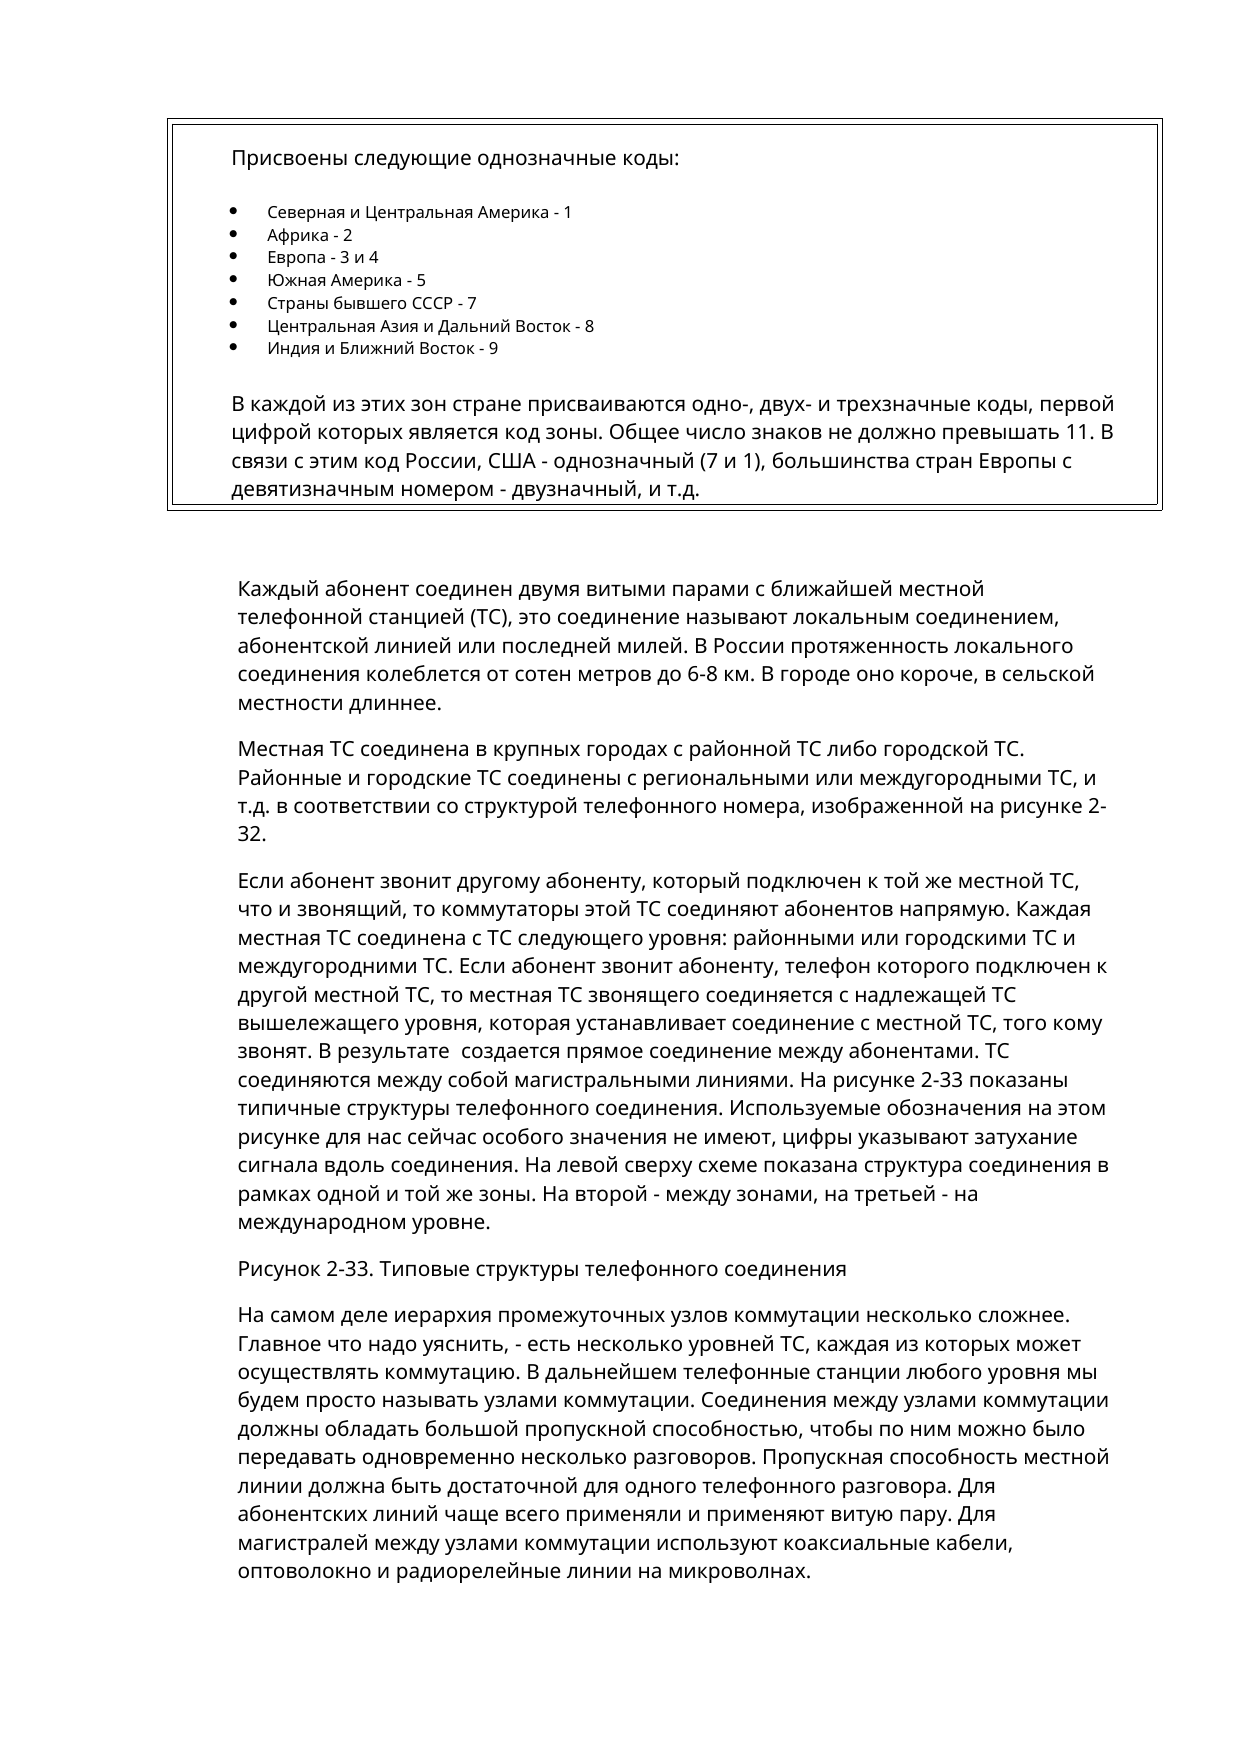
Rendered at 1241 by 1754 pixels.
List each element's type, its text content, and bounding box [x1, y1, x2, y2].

text Если абонент звонит другому абоненту, который подключен к той же местной ТС, что и звонящий, то коммутаторы этой ТС соединяют абонентов напрямую. Каждая местная ТС соединена с ТС следующего уровня: районными или городскими ТС и междугородними ТС. Если абонент звонит абоненту, телефон которого подключен к другой местной ТС, то местная ТС звонящего соединяется с надлежащей ТС вышележащего уровня, которая устанавливает соединение с местной ТС, того кому звонят. В результате создается прямое соединение между абонентами. ТС соединяются между собой магистральными линиями. На рисунке 2-33 показаны типичные структуры телефонного соединения. Используемые обозначения на этом рисунке для нас сейчас особого значения не имеют, цифры указывают затухание сигнала вдоль соединения. На левой сверху схеме показана структура соединения в рамках одной и той же зоны. На второй - между зонами, на третьей - на международном уровне. [237, 866, 1113, 1236]
text Каждый абонент соединен двумя витыми парами с ближайшей местной телефонной станцией (ТС), это соединение называют локальным соединением, абонентской линией или последней милей. В России протяженность локального соединения колеблется от сотен метров до 6-8 км. В городе оно короче, в сельской местности длиннее. [237, 574, 1113, 716]
text Рисунок 2-33. Типовые структуры телефонного соединения [237, 1254, 1113, 1282]
text Местная ТС соединена в крупных городах с районной ТС либо городской ТС. Районные и городские ТС соединены с региональными или междугородными ТС, и т.д. в соответствии со структурой телефонного номера, изображенной на рисунке 2-32. [237, 734, 1113, 848]
text На самом деле иерархия промежуточных узлов коммутации несколько сложнее. Главное что надо уяснить, - есть несколько уровней ТС, каждая из которых может осуществлять коммутацию. В дальнейшем телефонные станции любого уровня мы будем просто называть узлами коммутации. Соединения между узлами коммутации должны обладать большой пропускной способностью, чтобы по ним можно было передавать одновременно несколько разговоров. Пропускная способность местной линии должна быть достаточной для одного телефонного разговора. Для абонентских линий чаще всего применяли и применяют витую пару. Для магистралей между узлами коммутации используют коаксиальные кабели, оптоволокно и радиорелейные линии на микроволнах. [237, 1300, 1113, 1584]
table_cell Присвоены следующие однозначные коды: Северная и Центральная Америка - 1 Африка - 2 Европа - 3 и 4 Южная Америка - 5 Страны бывшего СССР - 7 Центральная Азия и Дальний Восток - 8 Индия и Ближний Восток - 9 В каждой из этих зон стране присваиваются одно-, двух- и трехзначные коды, первой цифрой которых является код зоны. Общее число знаков не должно превышать 11. В связи с этим код России, США - однозначный (7 и 1), большинства стран Европы с девятизначным номером - двузначный, и т.д. [169, 119, 1159, 504]
